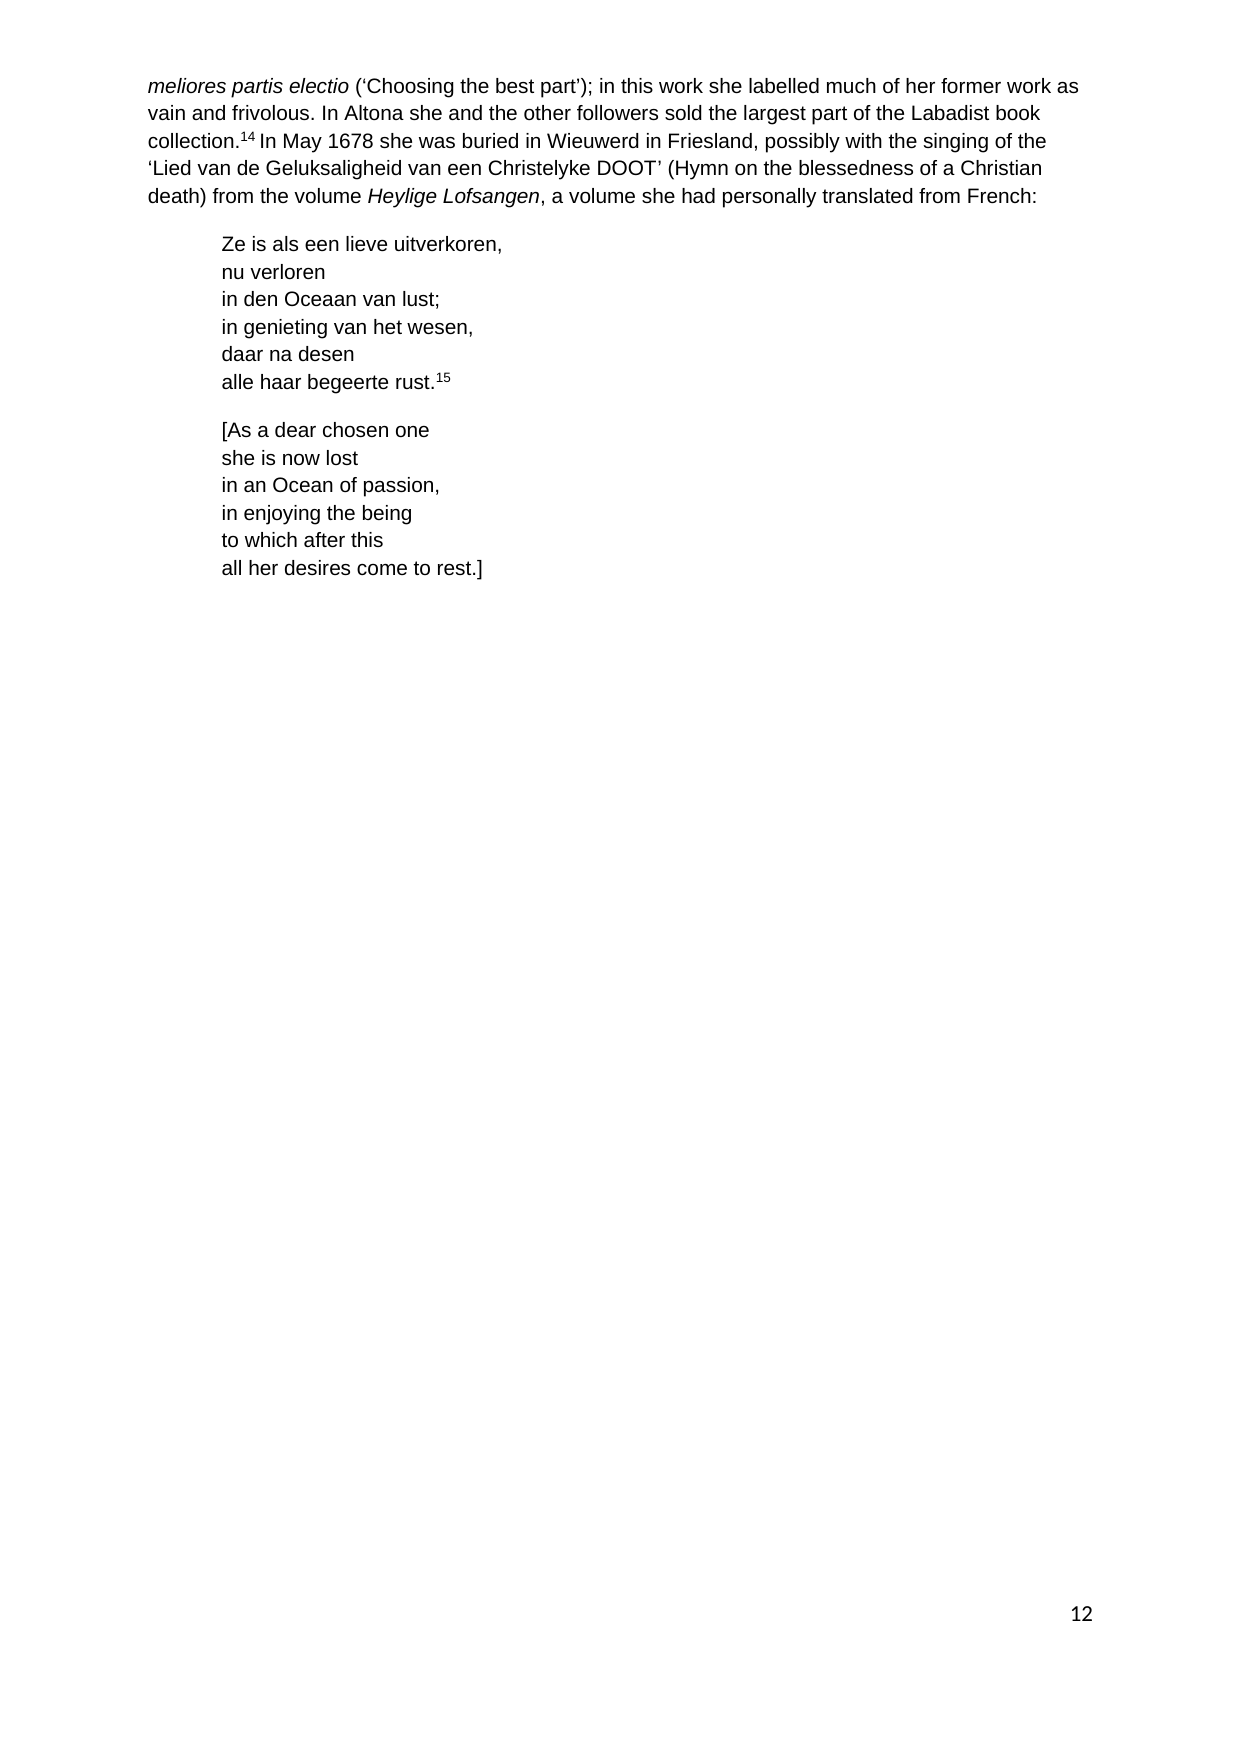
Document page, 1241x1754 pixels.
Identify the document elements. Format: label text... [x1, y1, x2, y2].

text alle haar begeerte rust. [221, 369, 1093, 393]
text [As a dear chosen one [221, 418, 1093, 442]
text she is now lost [221, 445, 1093, 469]
text meliores partis electio (‘Choosing the best part’); in this work she labelled much of her former work as vain and frivolous. In Altona she and the other followers sold the largest part of the Labadist book collection. In May 1678 she was buried in Wieuwerd in Friesland, possibly with the singing of the ‘Lied van de Geluksaligheid van een Christelyke DOOT’ (Hymn on the blessedness of a Christian death) from the volume Heylige Lofsangen, a volume she had personally translated from French: [148, 74, 1093, 208]
text all her desires come to rest.] [221, 555, 1093, 579]
text daar na desen [221, 342, 1093, 366]
text to which after this [221, 528, 1093, 552]
text in an Ocean of passion, [221, 473, 1093, 497]
text in enjoying the being [221, 500, 1093, 524]
text Ze is als een lieve uitverkoren, [221, 232, 1093, 256]
text in den Oceaan van lust; [221, 287, 1093, 311]
text nu verloren [221, 259, 1093, 283]
text in genieting van het wesen, [221, 314, 1093, 338]
